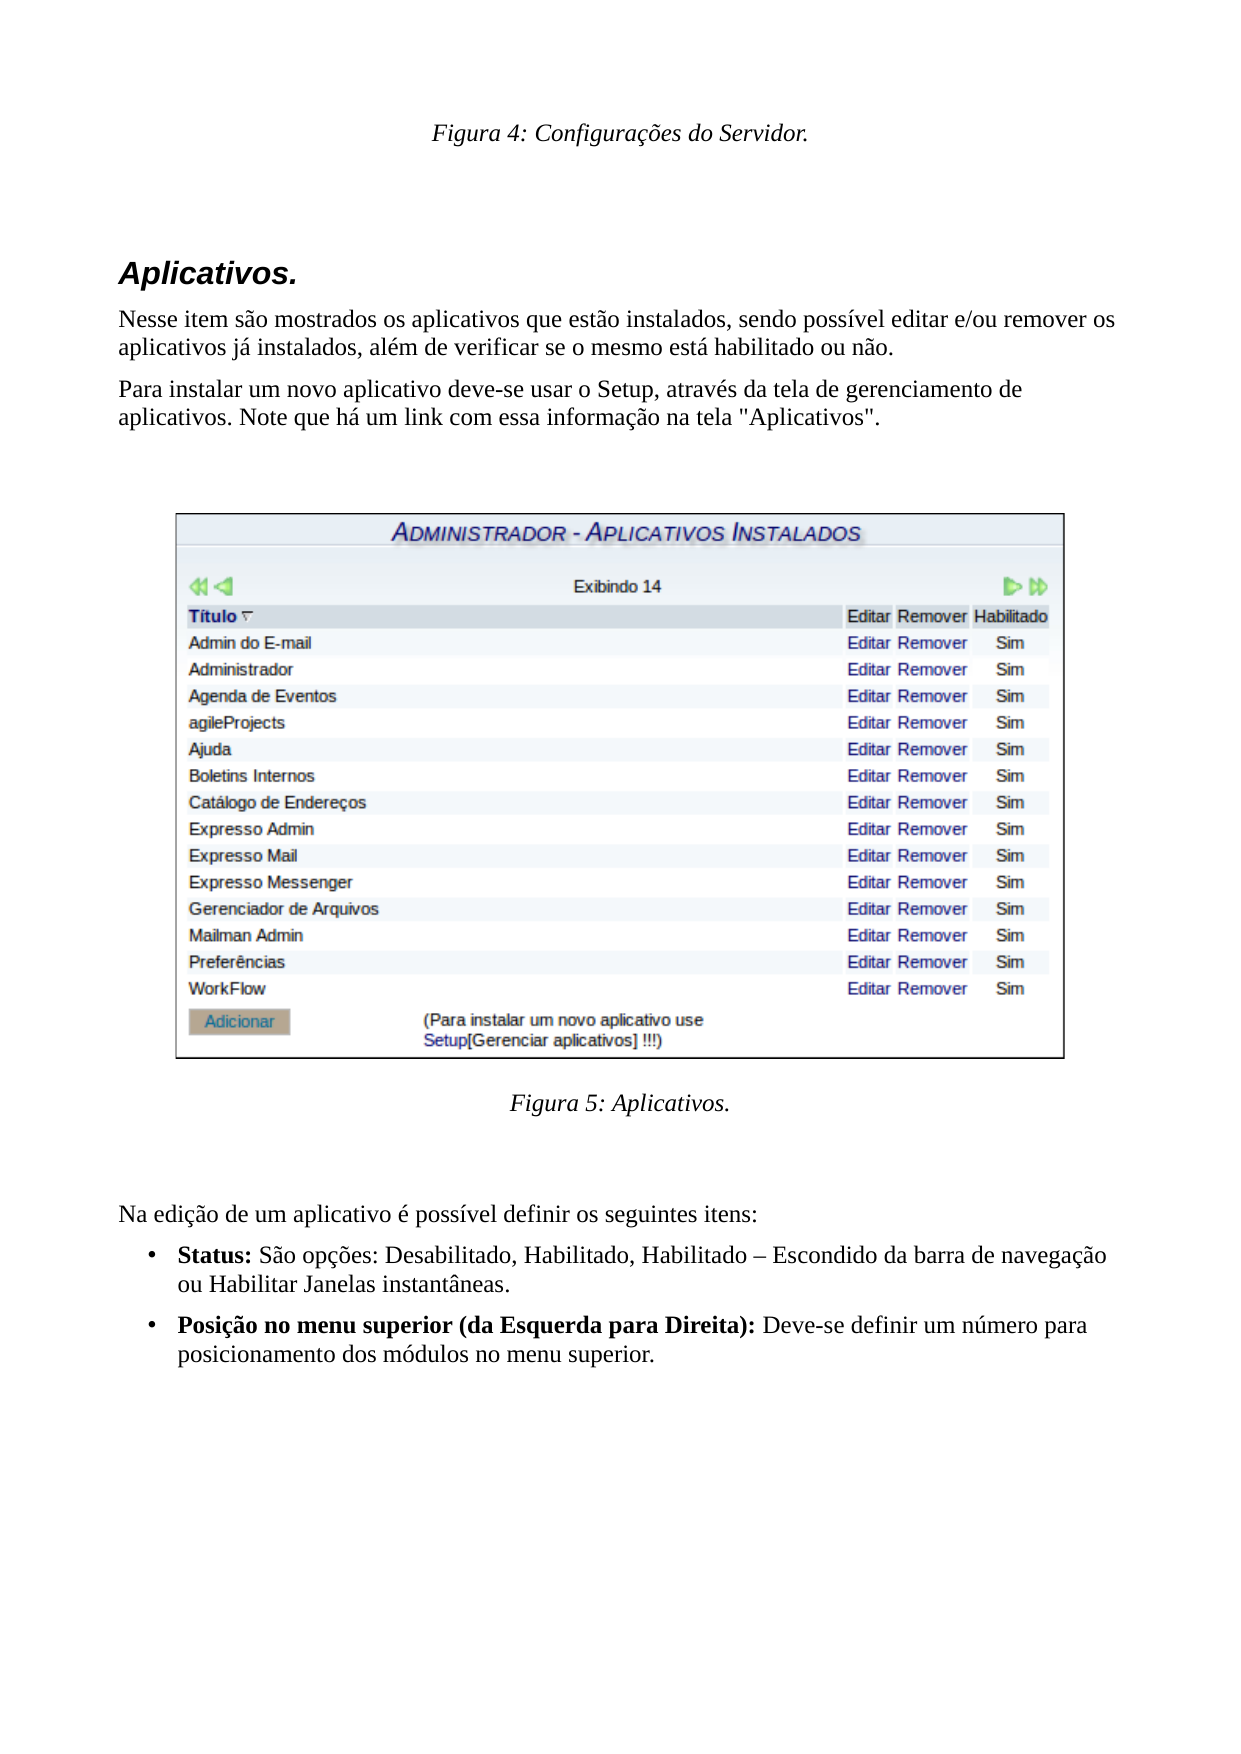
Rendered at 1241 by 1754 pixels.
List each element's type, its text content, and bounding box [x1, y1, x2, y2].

text Nesse item são mostrados os aplicativos que estão instalados, sendo possível editar e/ou remover os aplicativos já instalados, além de verificar se o mesmo está habilitado ou não. [118, 304, 1122, 361]
text Figura 5: Aplicativos. [118, 514, 1122, 1117]
list Status: São opções: Desabilitado, Habilitado, Habilitado – Escondido da barra de navegação ou Habilitar Janelas instantâneas. [148, 1240, 1122, 1298]
list Posição no menu superior (da Esquerda para Direita): Deve-se definir um número para posicionamento dos módulos no menu superior. [148, 1310, 1122, 1368]
text Na edição de um aplicativo é possível definir os seguintes itens: [118, 1199, 1122, 1228]
subtitle Aplicativos. [118, 254, 1122, 291]
text Figura 4: Configurações do Servidor. [118, 118, 1122, 147]
text Para instalar um novo aplicativo deve-se usar o Setup, através da tela de gerenciamento de aplicativos. Note que há um link com essa informação na tela "Aplicativos". [118, 374, 1122, 431]
picture [175, 513, 1065, 1059]
